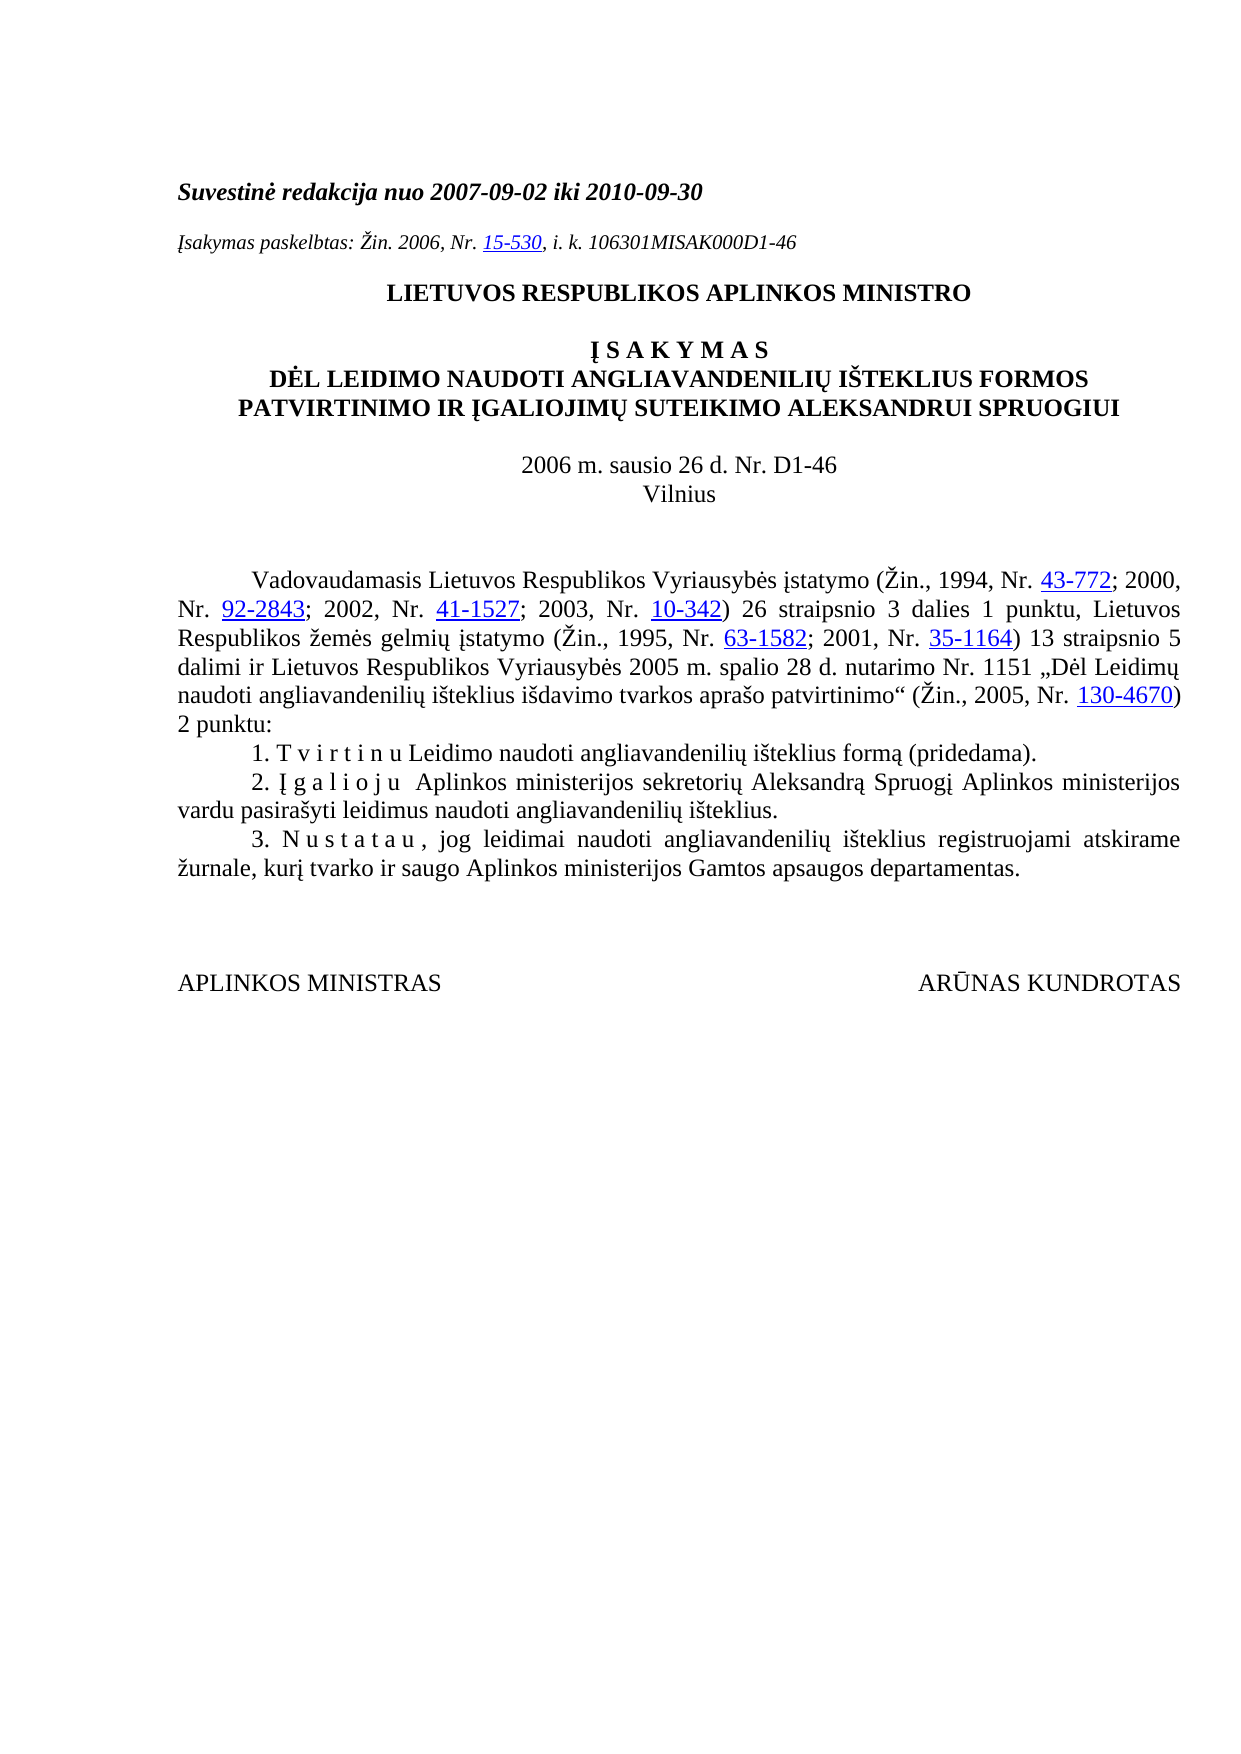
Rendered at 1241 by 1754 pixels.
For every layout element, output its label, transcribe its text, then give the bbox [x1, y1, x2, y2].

text DĖL LEIDIMO NAUDOTI ANGLIAVANDENILIŲ IŠTEKLIUS FORMOS PATVIRTINIMO IR ĮGALIOJIMŲ SUTEIKIMO ALEKSANDRUI SPRUOGIUI [177, 364, 1181, 422]
text Suvestinė redakcija nuo 2007-09-02 iki 2010-09-30 [177, 177, 1181, 206]
text 2006 m. sausio 26 d. Nr. D1-46 [177, 451, 1181, 479]
text LIETUVOS RESPUBLIKOS APLINKOS MINISTRO [177, 278, 1181, 307]
text APLINKOS MINISTRAS ARŪNAS KUNDROTAS [177, 968, 1181, 997]
text Vilnius [177, 479, 1181, 508]
text 3. Nustatau, jog leidimai naudoti angliavandenilių išteklius registruojami atskirame žurnale, kurį tvarko ir saugo Aplinkos ministerijos Gamtos apsaugos departamentas. [177, 824, 1181, 882]
text 2. Įgalioju Aplinkos ministerijos sekretorių Aleksandrą Spruogį Aplinkos ministerijos vardu pasirašyti leidimus naudoti angliavandenilių išteklius. [177, 767, 1181, 824]
text Įsakymas paskelbtas: Žin. 2006, Nr. 15-530, i. k. 106301MISAK000D1-46 [177, 230, 1181, 254]
text Į S A K Y M A S [177, 336, 1181, 364]
text 1. Tvirtinu Leidimo naudoti angliavandenilių išteklius formą (pridedama). [177, 738, 1181, 767]
text Vadovaudamasis Lietuvos Respublikos Vyriausybės įstatymo (Žin., 1994, Nr. 43-772; 2000, Nr. 92-2843; 2002, Nr. 41-1527; 2003, Nr. 10-342) 26 straipsnio 3 dalies 1 punktu, Lietuvos Respublikos žemės gelmių įstatymo (Žin., 1995, Nr. 63-1582; 2001, Nr. 35-1164) 13 straipsnio 5 dalimi ir Lietuvos Respublikos Vyriausybės 2005 m. spalio 28 d. nutarimo Nr. 1151 „Dėl Leidimų naudoti angliavandenilių išteklius išdavimo tvarkos aprašo patvirtinimo“ (Žin., 2005, Nr. 130-4670) 2 punktu: [177, 566, 1181, 738]
